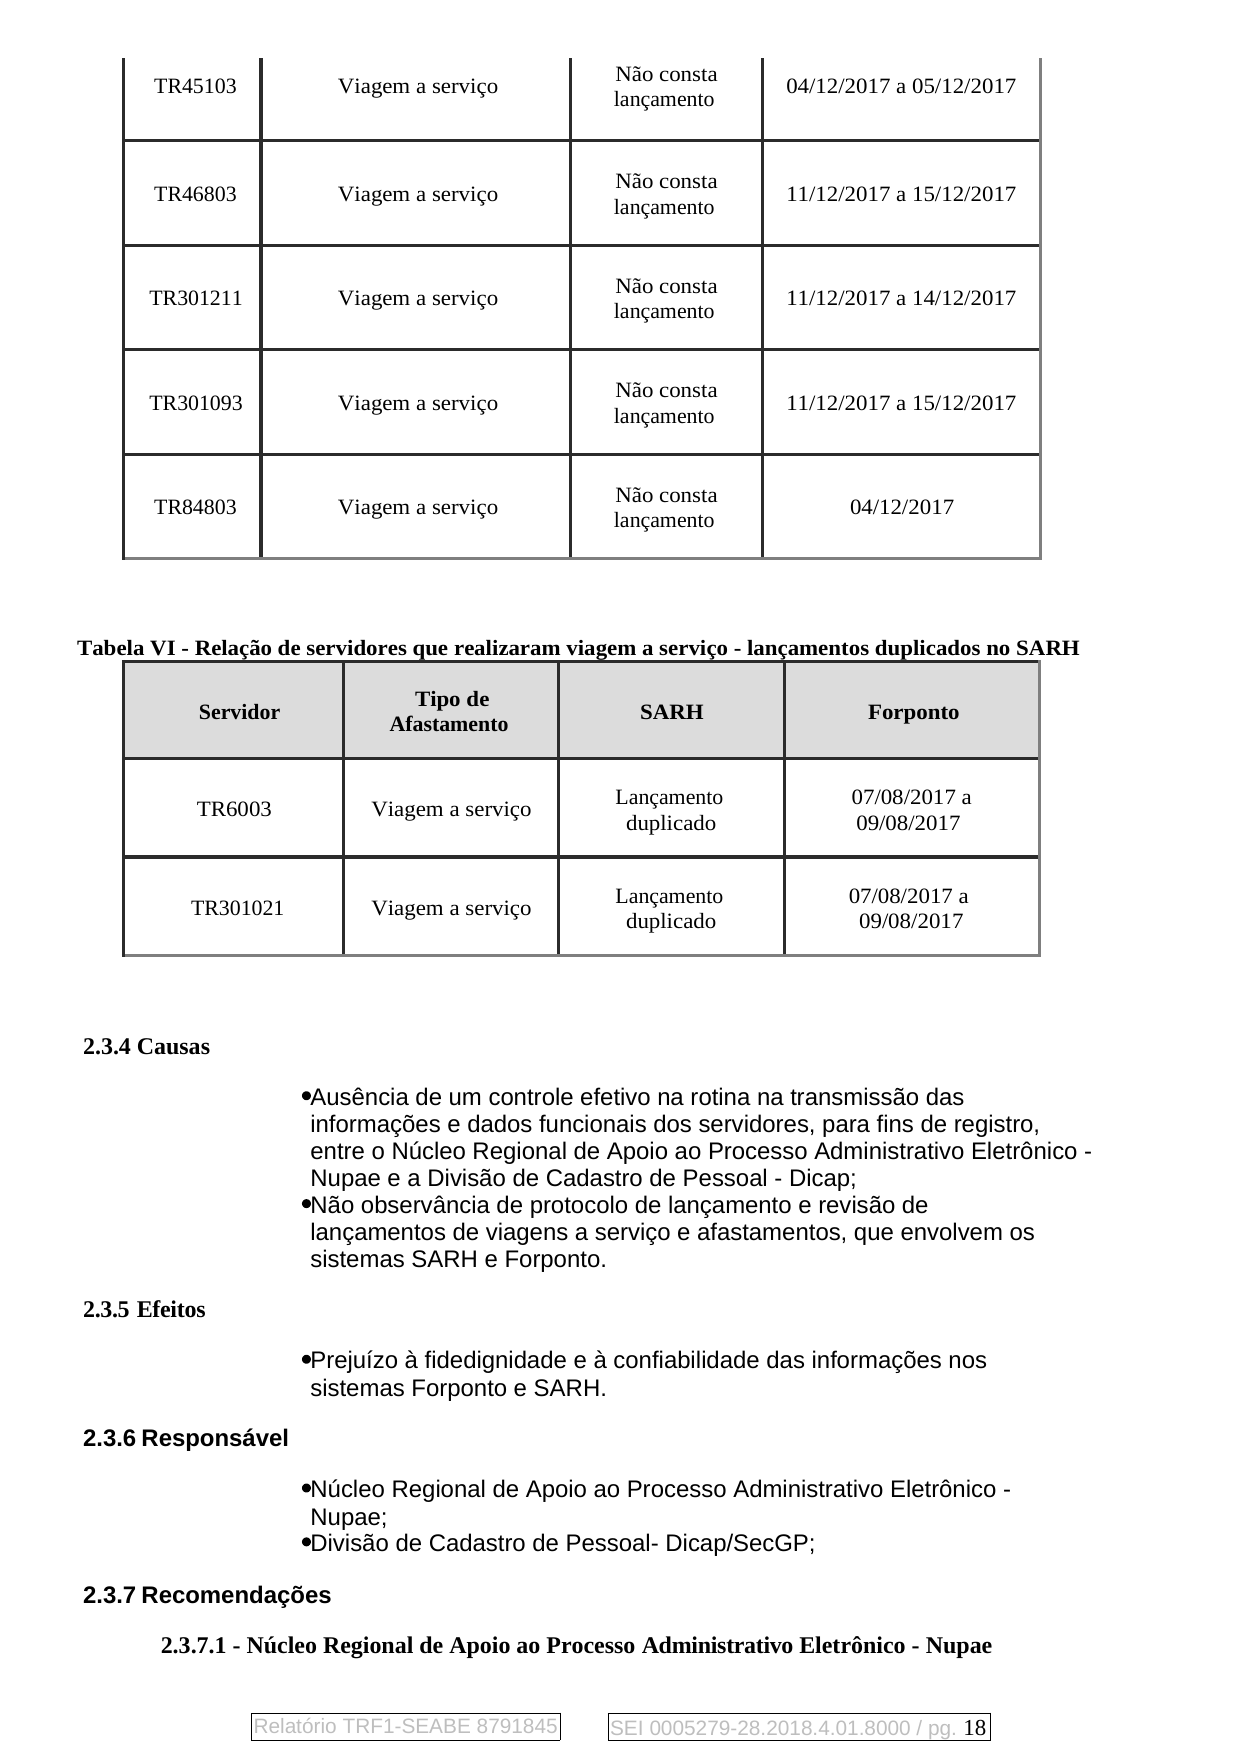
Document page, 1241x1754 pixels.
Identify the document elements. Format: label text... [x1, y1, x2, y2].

text Ausência de um controle efetivo na rotina na transmissão das informações e dados funcionais dos servidores, para fins de registro, entre o Núcleo Regional de Apoio ao Processo Administrativo Eletrônico - Nupae e a Divisão de Cadastro de Pessoal - Dicap; [310, 1084, 1096, 1192]
table_cell Viagem a serviço [263, 351, 569, 452]
text Divisão de Cadastro de Pessoal- Dicap/SecGP; [310, 1530, 1192, 1557]
table_header Não consta lançamento [572, 58, 761, 139]
table_header Tipo de Afastamento [345, 663, 557, 757]
table_cell TR84803 [125, 456, 259, 557]
table_header Forponto [786, 663, 1038, 757]
table_header Servidor [125, 663, 342, 757]
table_header 04/12/2017 a 05/12/2017 [764, 58, 1039, 139]
table_cell Não consta lançamento [572, 351, 761, 452]
table_cell Não consta lançamento [572, 456, 761, 557]
table_cell TR301093 [125, 351, 259, 452]
table_cell Lançamento duplicado [560, 859, 783, 954]
text Tabela VI - Relação de servidores que realizaram viagem a serviço - lançamentos duplicados no SARH [77, 634, 1192, 660]
text Prejuízo à fidedignidade e à confiabilidade das informações nos sistemas Forponto e SARH. [310, 1347, 1039, 1401]
list Efeitos [83, 1295, 291, 1323]
table_cell Viagem a serviço [263, 456, 569, 557]
table_cell Não consta lançamento [572, 247, 761, 348]
table_cell Lançamento duplicado [560, 760, 783, 855]
table_header TR45103 [125, 58, 259, 139]
table_cell Viagem a serviço [263, 247, 569, 348]
list Responsável [83, 1424, 291, 1452]
table_cell TR301021 [125, 859, 342, 954]
table_cell Viagem a serviço [345, 760, 557, 855]
list - Núcleo Regional de Apoio ao Processo Administrativo Eletrônico - Nupae [161, 1632, 1192, 1659]
table_cell Viagem a serviço [345, 859, 557, 954]
table_cell Não consta lançamento [572, 142, 761, 243]
table_cell 11/12/2017 a 15/12/2017 [764, 351, 1039, 452]
table_cell 11/12/2017 a 14/12/2017 [764, 247, 1039, 348]
subtitle Recomendações [83, 1581, 1192, 1608]
text Núcleo Regional de Apoio ao Processo Administrativo Eletrônico - Nupae; [310, 1476, 1039, 1530]
table_cell TR301211 [125, 247, 259, 348]
table_cell 04/12/2017 [764, 456, 1039, 557]
table_cell 07/08/2017 a 09/08/2017 [786, 760, 1038, 855]
table_header Viagem a serviço [263, 58, 569, 139]
table_header SARH [560, 663, 783, 757]
table_cell TR46803 [125, 142, 259, 243]
text Não observância de protocolo de lançamento e revisão de lançamentos de viagens a serviço e afastamentos, que envolvem os sistemas SARH e Forponto. [310, 1192, 1039, 1273]
table_cell 07/08/2017 a 09/08/2017 [786, 859, 1038, 954]
table_cell 11/12/2017 a 15/12/2017 [764, 142, 1039, 243]
table_cell TR6003 [125, 760, 342, 855]
table_cell Viagem a serviço [263, 142, 569, 243]
subtitle Causas [83, 1032, 291, 1059]
